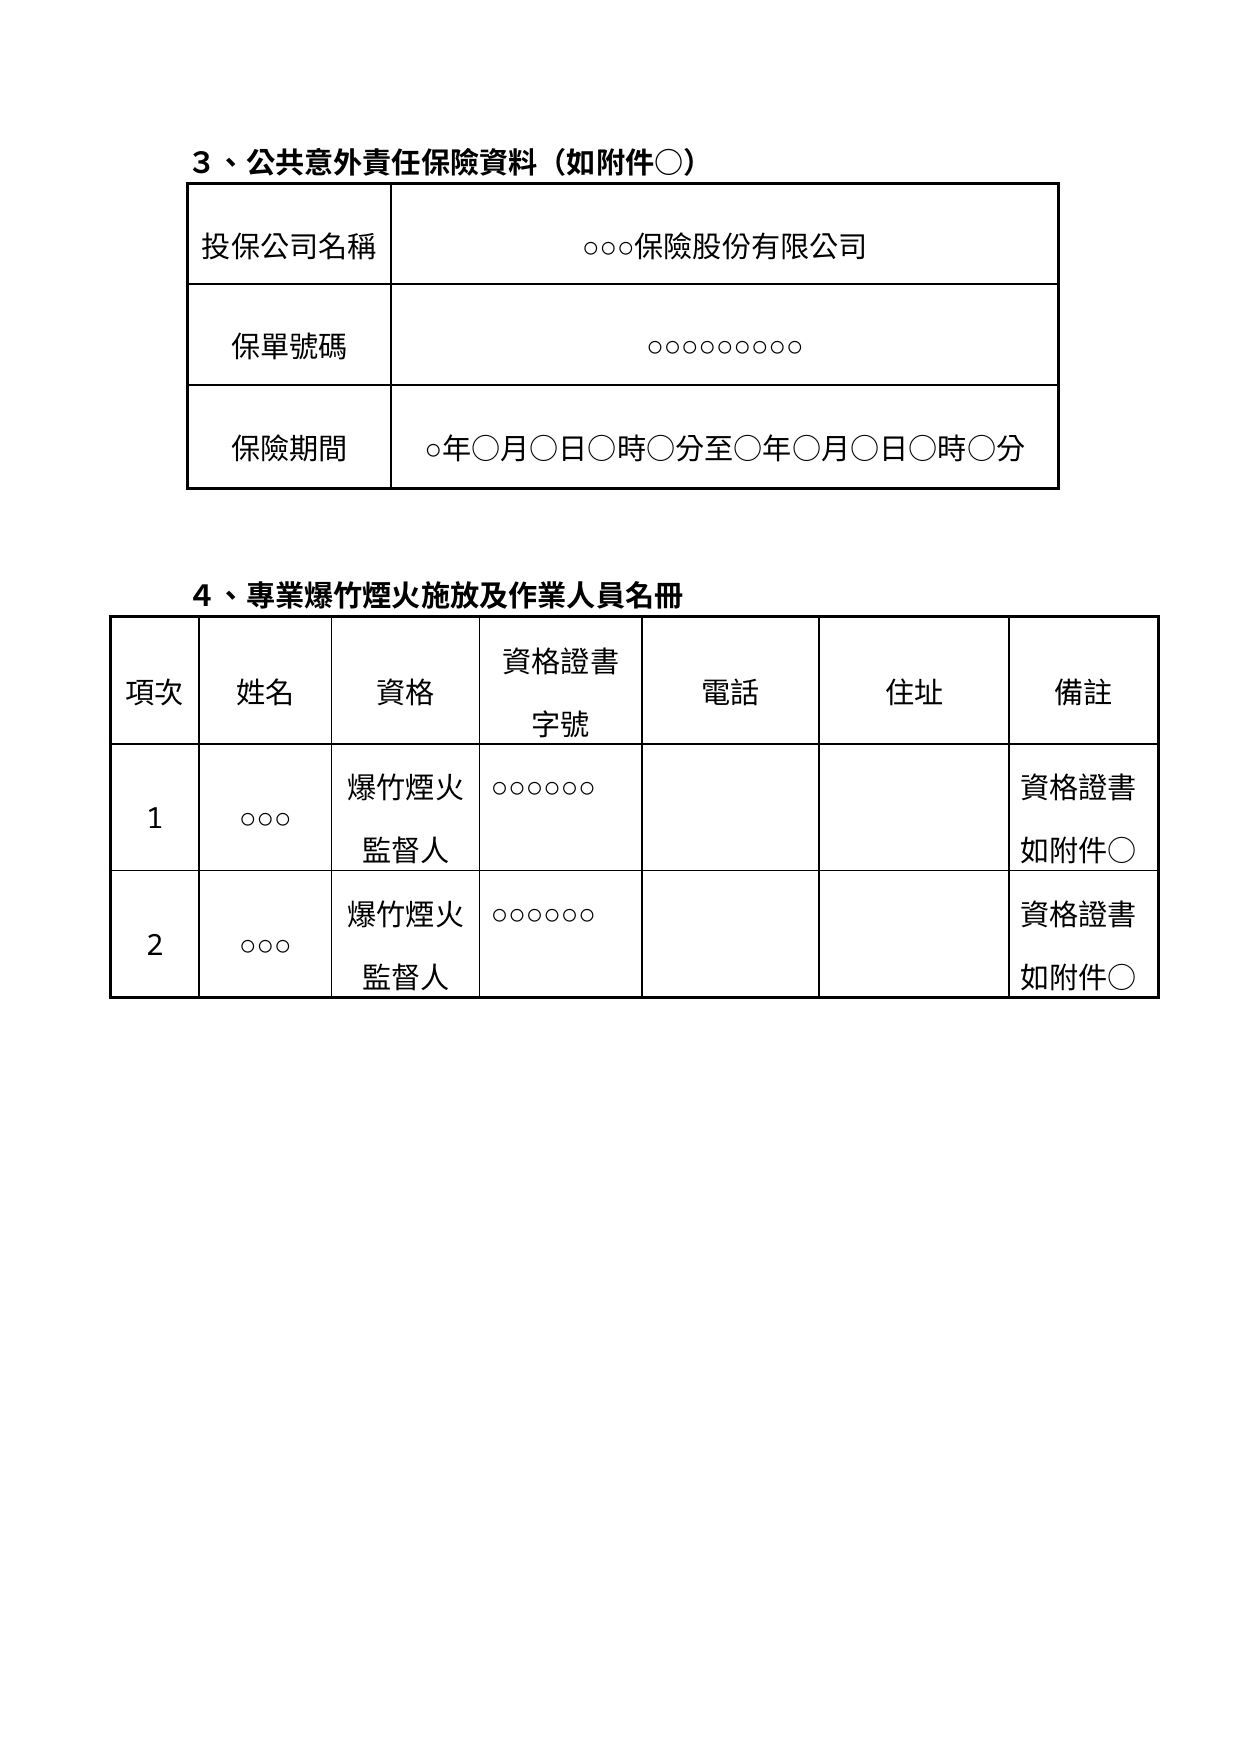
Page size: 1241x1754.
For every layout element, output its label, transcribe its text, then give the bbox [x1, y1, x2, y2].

text ３、公共意外責任保險資料（如附件○） [187, 119, 1053, 182]
table_header 電話 [643, 618, 818, 743]
table_cell 資格證書如附件○ [1010, 871, 1157, 996]
table_header 資格 [332, 618, 479, 743]
table_header 項次 [112, 618, 198, 743]
table_cell ○○○ [200, 745, 331, 869]
table_cell 保單號碼 [189, 285, 390, 384]
table_cell ○年○月○日○時○分至○年○月○日○時○分 [392, 386, 1057, 487]
text ４、專業爆竹煙火施放及作業人員名冊 [187, 552, 1053, 615]
table_header 姓名 [200, 618, 331, 743]
table_cell ○○○○○○○○○ [392, 285, 1057, 384]
table_cell 爆竹煙火監督人 [332, 871, 479, 996]
table_cell [643, 745, 818, 869]
table_cell 爆竹煙火監督人 [332, 745, 479, 869]
table_cell ○○○ [200, 871, 331, 996]
table_header ○○○保險股份有限公司 [392, 185, 1057, 283]
table_cell [820, 745, 1008, 869]
table_header 備註 [1010, 618, 1157, 743]
table_header 投保公司名稱 [189, 185, 390, 283]
table_cell 保險期間 [189, 386, 390, 487]
table_cell [643, 871, 818, 996]
table_cell ○○○○○○ [480, 871, 641, 996]
table_cell 資格證書如附件○ [1010, 745, 1157, 869]
table_cell 2 [112, 871, 198, 996]
table_cell 1 [112, 745, 198, 869]
table_cell ○○○○○○ [480, 745, 641, 869]
table_header 資格證書字號 [480, 618, 641, 743]
table_cell [820, 871, 1008, 996]
table_header 住址 [820, 618, 1008, 743]
